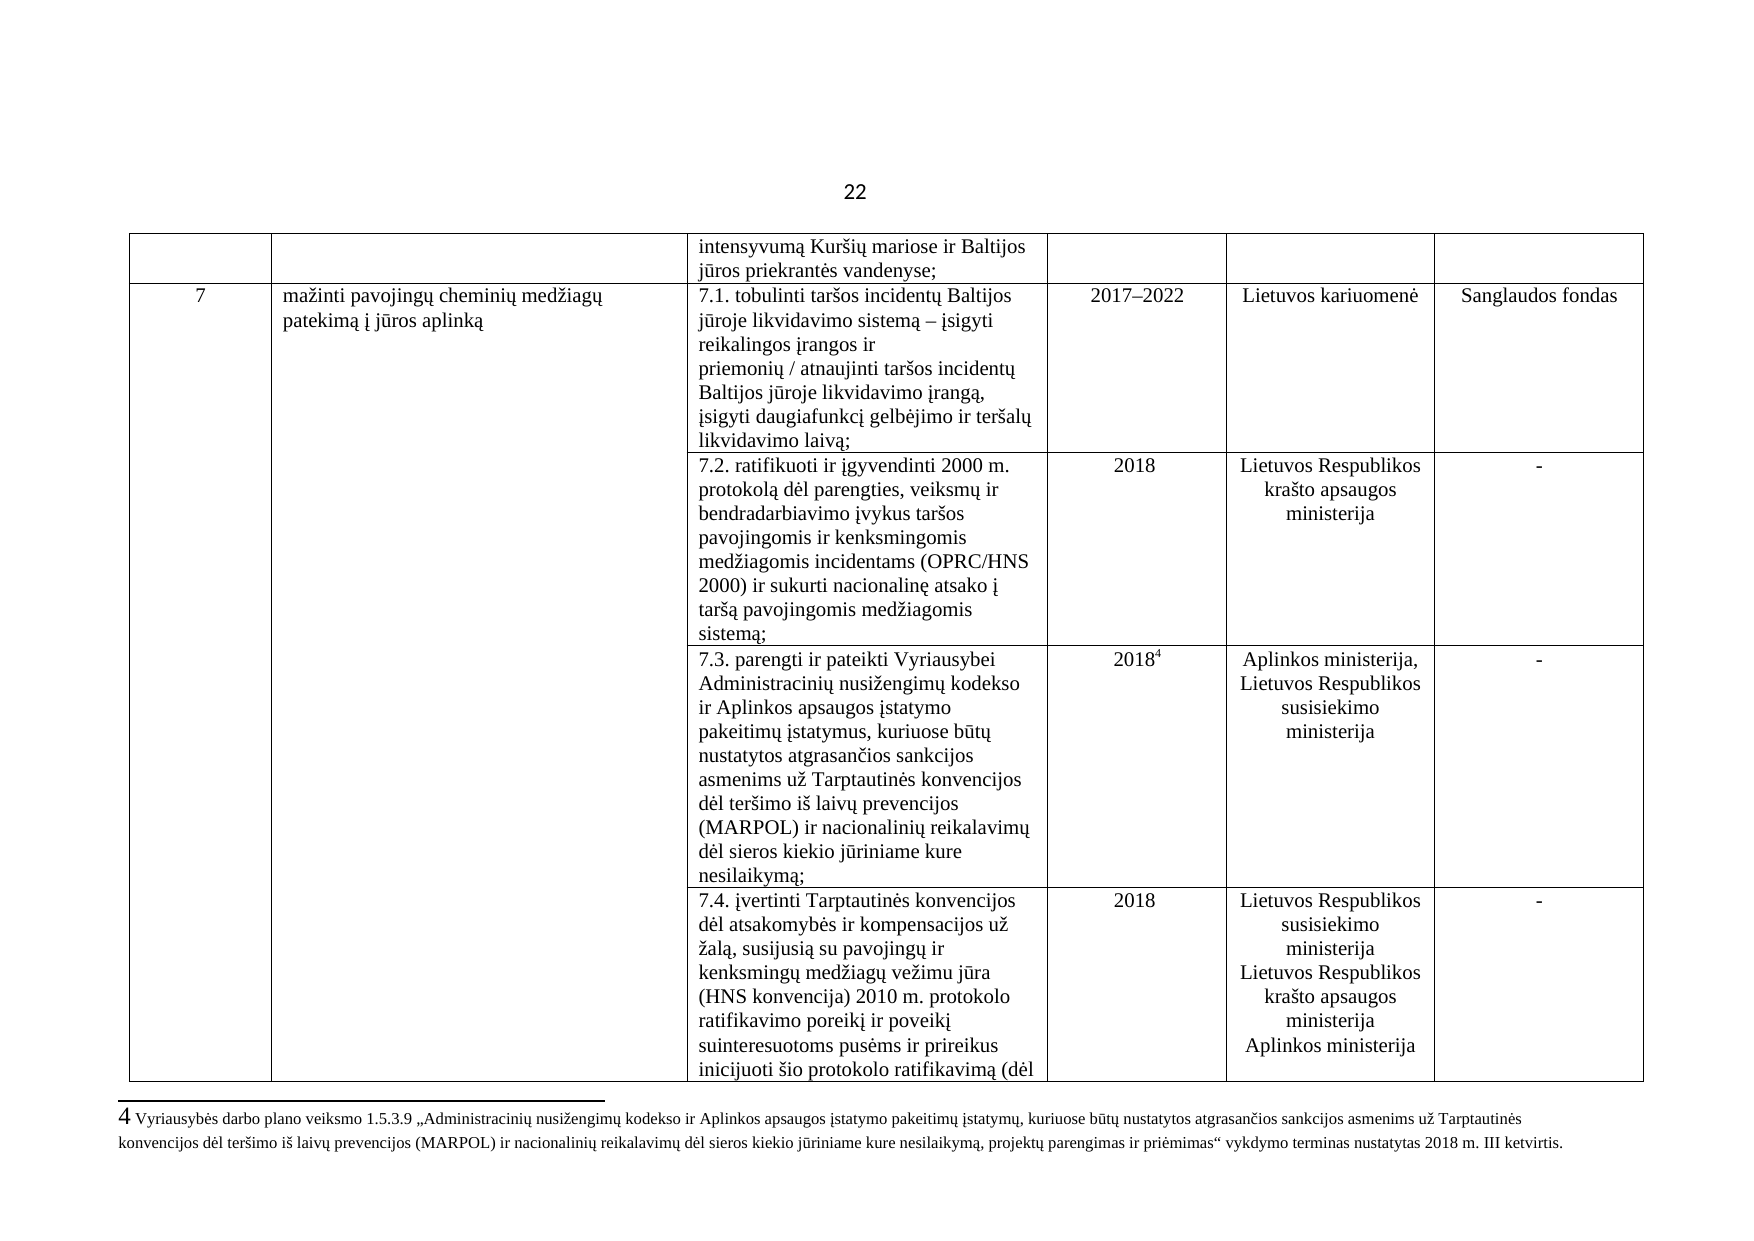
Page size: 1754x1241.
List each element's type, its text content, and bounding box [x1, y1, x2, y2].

table_cell 2017–2022 [1048, 284, 1226, 452]
table_cell [1227, 234, 1434, 282]
table_cell Lietuvos Respublikos susisiekimo ministerija Lietuvos Respublikos krašto apsaugos ministerija Aplinkos ministerija [1227, 888, 1434, 1081]
table_cell 7.3. parengti ir pateikti Vyriausybei Administracinių nusižengimų kodekso ir Aplinkos apsaugos įstatymo pakeitimų įstatymus, kuriuose būtų nustatytos atgrasančios sankcijos asmenims už Tarptautinės konvencijos dėl teršimo iš laivų prevencijos (MARPOL) ir nacionalinių reikalavimų dėl sieros kiekio jūriniame kure nesilaikymą; [688, 646, 1047, 887]
table_cell 7 [130, 284, 271, 1081]
table_cell 2018 [1048, 888, 1226, 1081]
table_cell 7.2. ratifikuoti ir įgyvendinti 2000 m. protokolą dėl parengties, veiksmų ir bendradarbiavimo įvykus taršos pavojingomis ir kenksmingomis medžiagomis incidentams (OPRC/HNS 2000) ir sukurti nacionalinę atsako į taršą pavojingomis medžiagomis sistemą; [688, 453, 1047, 645]
table_cell [130, 234, 271, 282]
table_cell 2018 [1048, 453, 1226, 645]
table_cell - [1435, 453, 1643, 645]
table_cell - [1435, 234, 1643, 282]
table_cell 7.4. įvertinti Tarptautinės konvencijos dėl atsakomybės ir kompensacijos už žalą, susijusią su pavojingų ir kenksmingų medžiagų vežimu jūra (HNS konvencija) 2010 m. protokolo ratifikavimo poreikį ir poveikį suinteresuotoms pusėms ir prireikus inicijuoti šio protokolo ratifikavimą (dėl [688, 888, 1047, 1081]
table_cell [272, 234, 687, 282]
table_cell Sanglaudos fondas [1435, 284, 1643, 452]
table_cell Aplinkos ministerija, Lietuvos Respublikos susisiekimo ministerija [1227, 646, 1434, 887]
table_cell mažinti pavojingų cheminių medžiagų patekimą į jūros aplinką [272, 284, 687, 1081]
table_cell - [1435, 888, 1643, 1081]
table_cell intensyvumą Kuršių mariose ir Baltijos jūros priekrantės vandenyse; [688, 234, 1047, 282]
table_cell 7.1. tobulinti taršos incidentų Baltijos jūroje likvidavimo sistemą – įsigyti reikalingos įrangos ir priemonių / atnaujinti taršos incidentų Baltijos jūroje likvidavimo įrangą, įsigyti daugiafunkcį gelbėjimo ir teršalų likvidavimo laivą; [688, 284, 1047, 452]
table_cell [1048, 234, 1226, 282]
table_cell Lietuvos kariuomenė [1227, 284, 1434, 452]
table_cell Lietuvos Respublikos krašto apsaugos ministerija [1227, 453, 1434, 645]
table_cell - [1435, 646, 1643, 887]
table_cell 2018 [1048, 646, 1226, 887]
